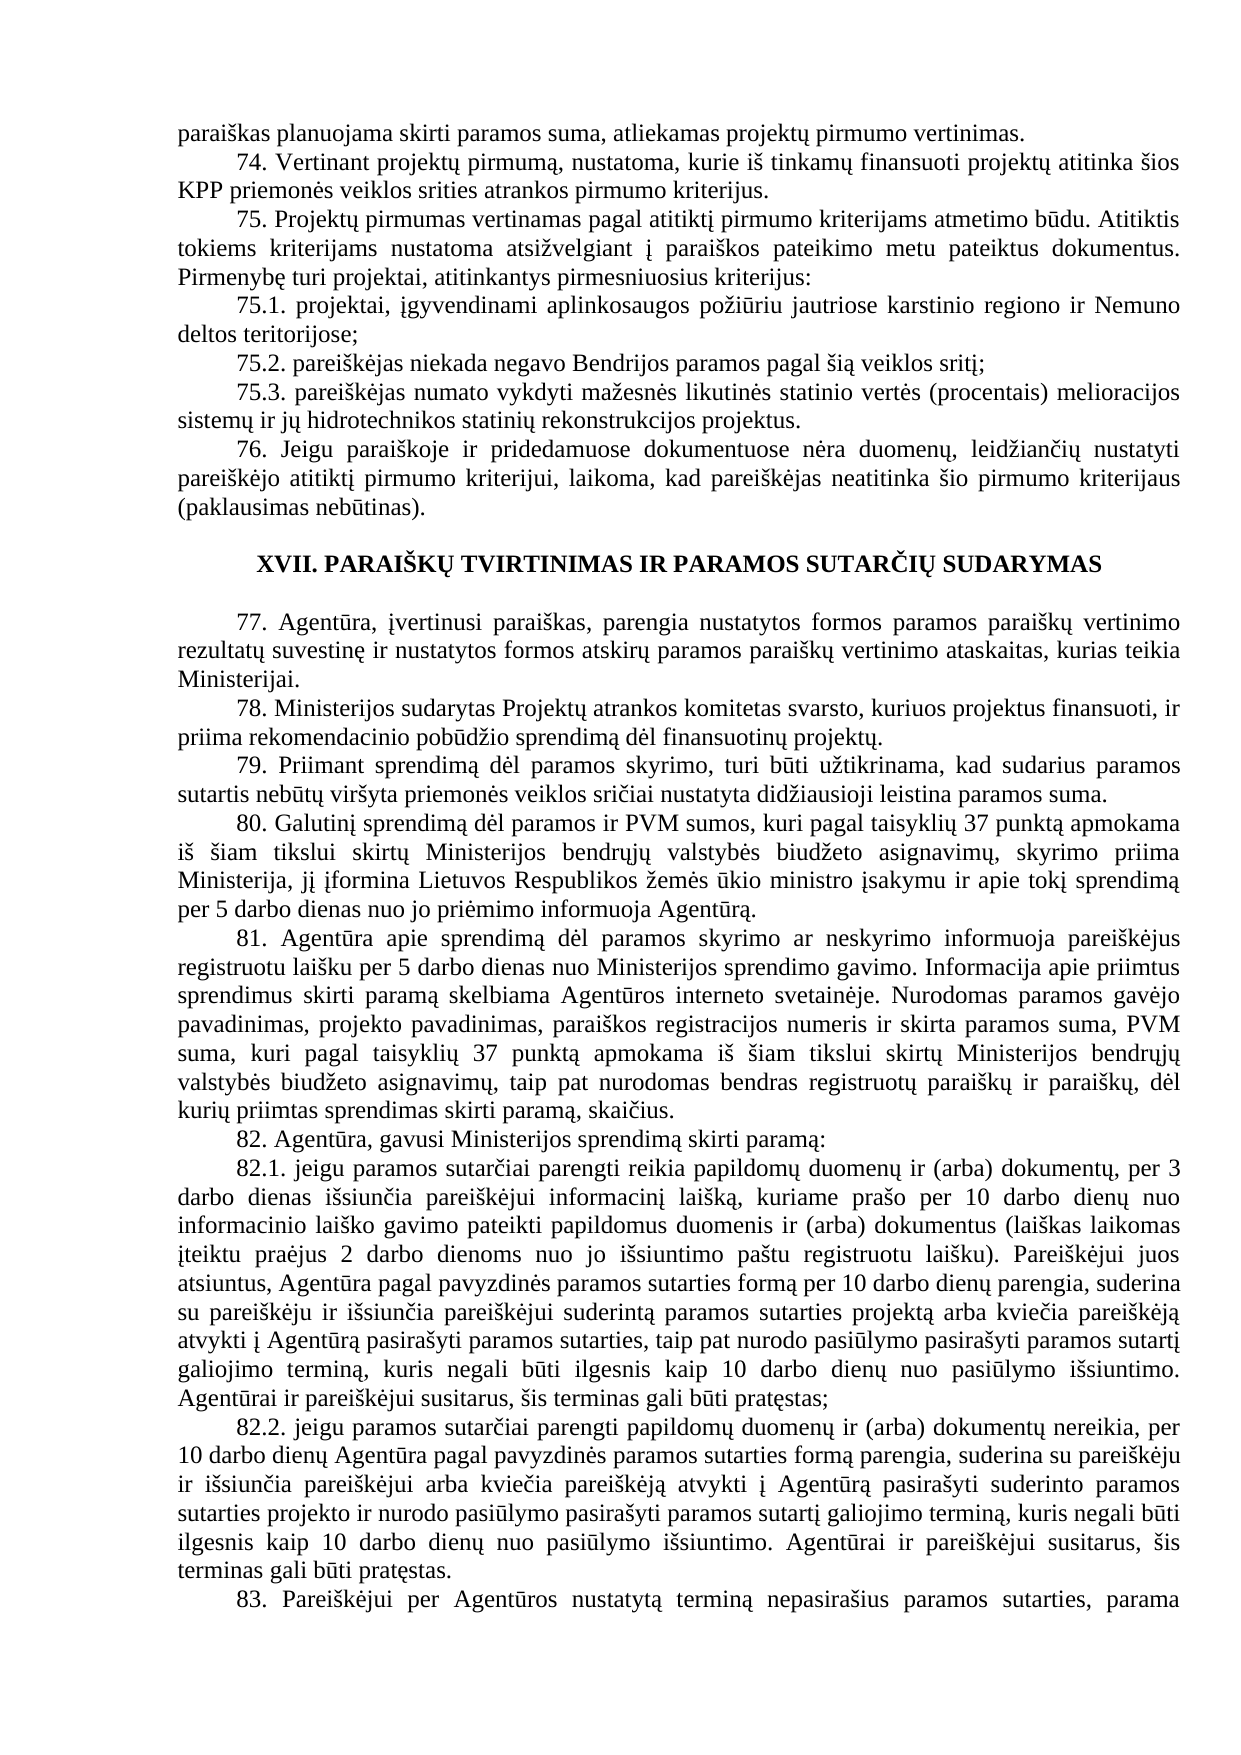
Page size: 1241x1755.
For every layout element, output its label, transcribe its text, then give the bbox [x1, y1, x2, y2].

text XVII. PARAIŠKŲ TVIRTINIMAS IR PARAMOS SUTARČIŲ SUDARYMAS [177, 549, 1181, 578]
text 82.2. jeigu paramos sutarčiai parengti papildomų duomenų ir (arba) dokumentų nereikia, per 10 darbo dienų Agentūra pagal pavyzdinės paramos sutarties formą parengia, suderina su pareiškėju ir išsiunčia pareiškėjui arba kviečia pareiškėją atvykti į Agentūrą pasirašyti suderinto paramos sutarties projekto ir nurodo pasiūlymo pasirašyti paramos sutartį galiojimo terminą, kuris negali būti ilgesnis kaip 10 darbo dienų nuo pasiūlymo išsiuntimo. Agentūrai ir pareiškėjui susitarus, šis terminas gali būti pratęstas. [177, 1412, 1181, 1584]
text 80. Galutinį sprendimą dėl paramos ir PVM sumos, kuri pagal taisyklių 37 punktą apmokama iš šiam tikslui skirtų Ministerijos bendrųjų valstybės biudžeto asignavimų, skyrimo priima Ministerija, jį įformina Lietuvos Respublikos žemės ūkio ministro įsakymu ir apie tokį sprendimą per 5 darbo dienas nuo jo priėmimo informuoja Agentūrą. [177, 808, 1181, 923]
text paraiškas planuojama skirti paramos suma, atliekamas projektų pirmumo vertinimas. [177, 118, 1181, 147]
text 81. Agentūra apie sprendimą dėl paramos skyrimo ar neskyrimo informuoja pareiškėjus registruotu laišku per 5 darbo dienas nuo Ministerijos sprendimo gavimo. Informacija apie priimtus sprendimus skirti paramą skelbiama Agentūros interneto svetainėje. Nurodomas paramos gavėjo pavadinimas, projekto pavadinimas, paraiškos registracijos numeris ir skirta paramos suma, PVM suma, kuri pagal taisyklių 37 punktą apmokama iš šiam tikslui skirtų Ministerijos bendrųjų valstybės biudžeto asignavimų, taip pat nurodomas bendras registruotų paraiškų ir paraiškų, dėl kurių priimtas sprendimas skirti paramą, skaičius. [177, 923, 1181, 1124]
text 74. Vertinant projektų pirmumą, nustatoma, kurie iš tinkamų finansuoti projektų atitinka šios KPP priemonės veiklos srities atrankos pirmumo kriterijus. [177, 147, 1181, 204]
text 83. Pareiškėjui per Agentūros nustatytą terminą nepasirašius paramos sutarties, parama [177, 1584, 1181, 1613]
text 79. Priimant sprendimą dėl paramos skyrimo, turi būti užtikrinama, kad sudarius paramos sutartis nebūtų viršyta priemonės veiklos sričiai nustatyta didžiausioji leistina paramos suma. [177, 751, 1181, 808]
text 75.3. pareiškėjas numato vykdyti mažesnės likutinės statinio vertės (procentais) melioracijos sistemų ir jų hidrotechnikos statinių rekonstrukcijos projektus. [177, 377, 1181, 434]
text 77. Agentūra, įvertinusi paraiškas, parengia nustatytos formos paramos paraiškų vertinimo rezultatų suvestinę ir nustatytos formos atskirų paramos paraiškų vertinimo ataskaitas, kurias teikia Ministerijai. [177, 607, 1181, 693]
text 82. Agentūra, gavusi Ministerijos sprendimą skirti paramą: [177, 1124, 1181, 1153]
text 75.2. pareiškėjas niekada negavo Bendrijos paramos pagal šią veiklos sritį; [177, 348, 1181, 377]
text 76. Jeigu paraiškoje ir pridedamuose dokumentuose nėra duomenų, leidžiančių nustatyti pareiškėjo atitiktį pirmumo kriterijui, laikoma, kad pareiškėjas neatitinka šio pirmumo kriterijaus (paklausimas nebūtinas). [177, 434, 1181, 521]
text 78. Ministerijos sudarytas Projektų atrankos komitetas svarsto, kuriuos projektus finansuoti, ir priima rekomendacinio pobūdžio sprendimą dėl finansuotinų projektų. [177, 693, 1181, 751]
text 75. Projektų pirmumas vertinamas pagal atitiktį pirmumo kriterijams atmetimo būdu. Atitiktis tokiems kriterijams nustatoma atsižvelgiant į paraiškos pateikimo metu pateiktus dokumentus. Pirmenybę turi projektai, atitinkantys pirmesniuosius kriterijus: [177, 204, 1181, 291]
text 75.1. projektai, įgyvendinami aplinkosaugos požiūriu jautriose karstinio regiono ir Nemuno deltos teritorijose; [177, 291, 1181, 348]
text 82.1. jeigu paramos sutarčiai parengti reikia papildomų duomenų ir (arba) dokumentų, per 3 darbo dienas išsiunčia pareiškėjui informacinį laišką, kuriame prašo per 10 darbo dienų nuo informacinio laiško gavimo pateikti papildomus duomenis ir (arba) dokumentus (laiškas laikomas įteiktu praėjus 2 darbo dienoms nuo jo išsiuntimo paštu registruotu laišku). Pareiškėjui juos atsiuntus, Agentūra pagal pavyzdinės paramos sutarties formą per 10 darbo dienų parengia, suderina su pareiškėju ir išsiunčia pareiškėjui suderintą paramos sutarties projektą arba kviečia pareiškėją atvykti į Agentūrą pasirašyti paramos sutarties, taip pat nurodo pasiūlymo pasirašyti paramos sutartį galiojimo terminą, kuris negali būti ilgesnis kaip 10 darbo dienų nuo pasiūlymo išsiuntimo. Agentūrai ir pareiškėjui susitarus, šis terminas gali būti pratęstas; [177, 1153, 1181, 1412]
